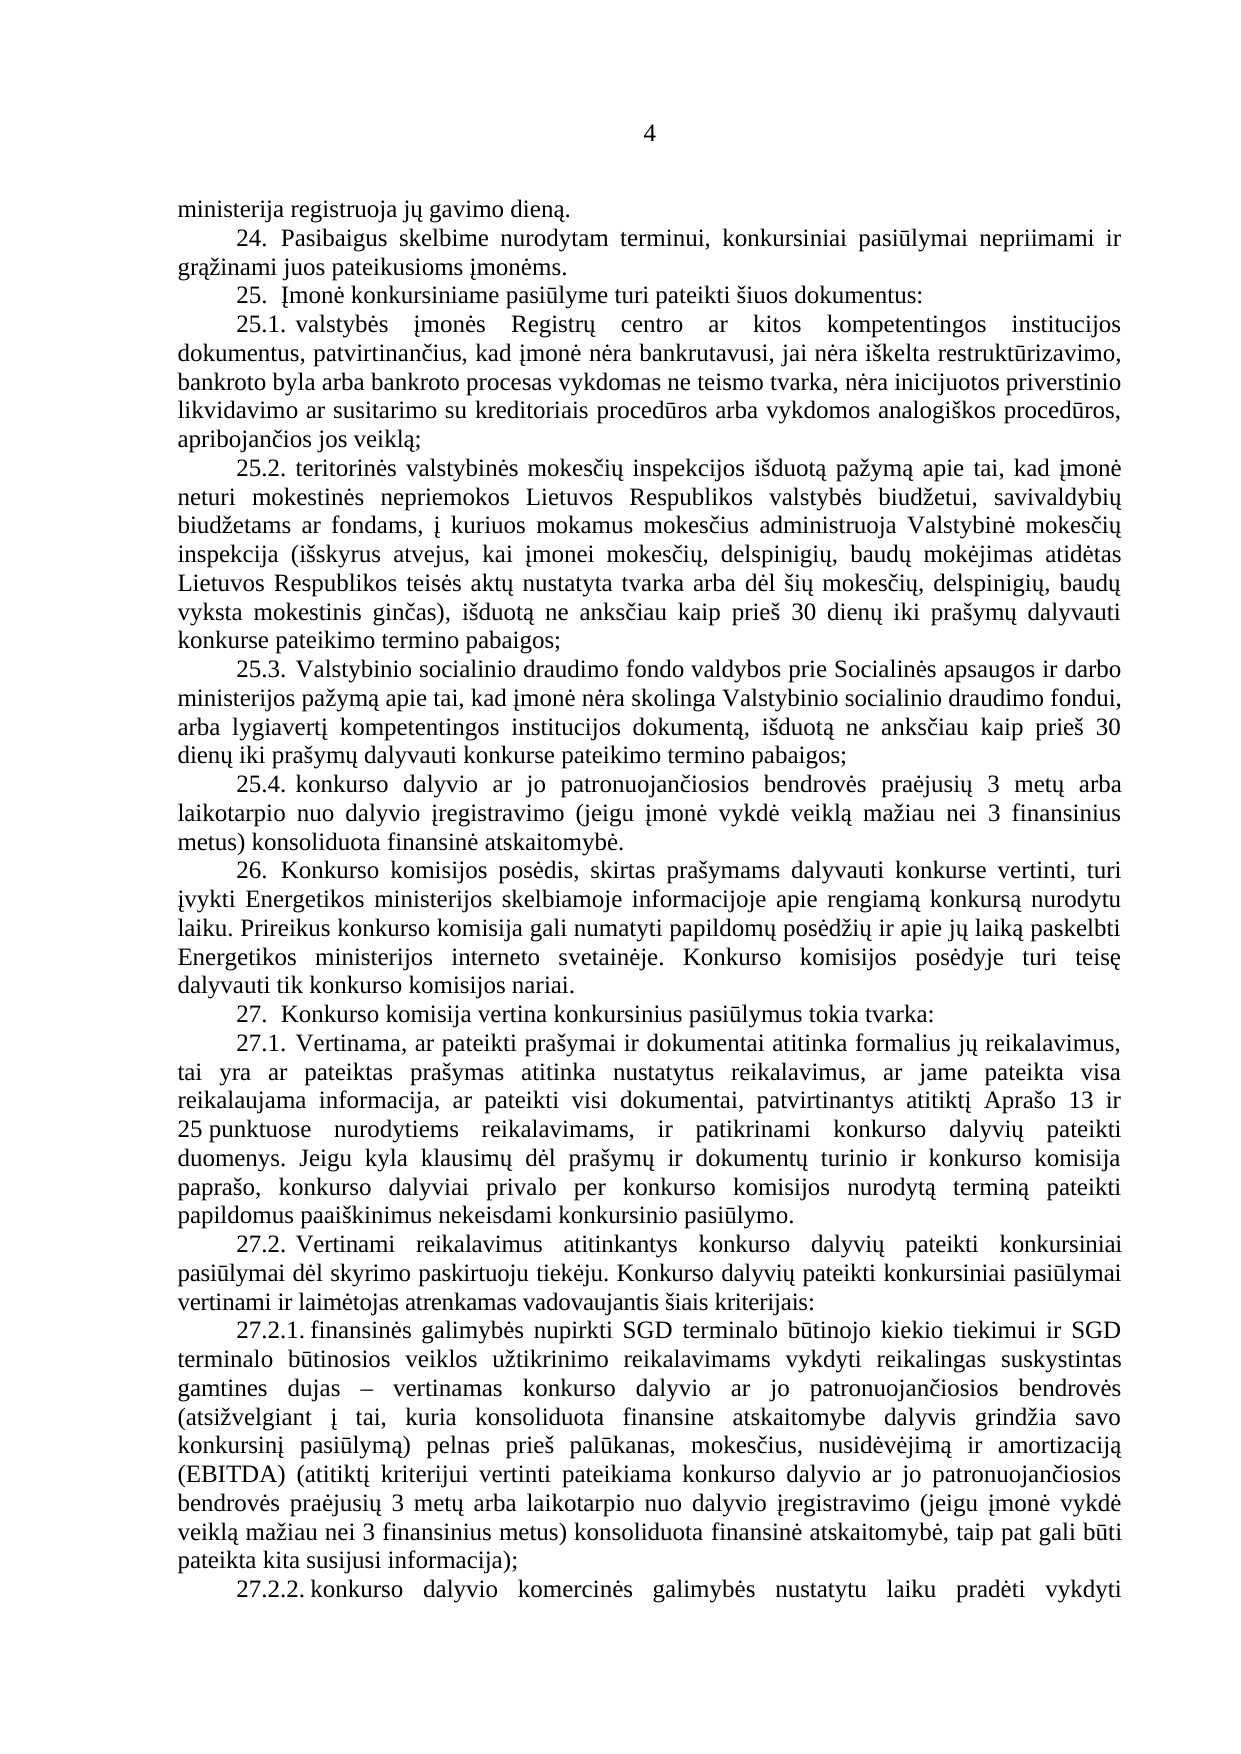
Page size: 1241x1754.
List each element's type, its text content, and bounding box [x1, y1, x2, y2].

text 27.2. Vertinami reikalavimus atitinkantys konkurso dalyvių pateikti konkursiniai pasiūlymai dėl skyrimo paskirtuoju tiekėju. Konkurso dalyvių pateikti konkursiniai pasiūlymai vertinami ir laimėtojas atrenkamas vadovaujantis šiais kriterijais: [177, 1229, 1122, 1316]
text 25.1. valstybės įmonės Registrų centro ar kitos kompetentingos institucijos dokumentus, patvirtinančius, kad įmonė nėra bankrutavusi, jai nėra iškelta restruktūrizavimo, bankroto byla arba bankroto procesas vykdomas ne teismo tvarka, nėra inicijuotos priverstinio likvidavimo ar susitarimo su kreditoriais procedūros arba vykdomos analogiškos procedūros, apribojančios jos veiklą; [177, 309, 1122, 453]
text 25.3. Valstybinio socialinio draudimo fondo valdybos prie Socialinės apsaugos ir darbo ministerijos pažymą apie tai, kad įmonė nėra skolinga Valstybinio socialinio draudimo fondui, arba lygiavertį kompetentingos institucijos dokumentą, išduotą ne anksčiau kaip prieš 30 dienų iki prašymų dalyvauti konkurse pateikimo termino pabaigos; [177, 654, 1122, 769]
text 27. Konkurso komisija vertina konkursinius pasiūlymus tokia tvarka: [177, 999, 1122, 1028]
text 27.1. Vertinama, ar pateikti prašymai ir dokumentai atitinka formalius jų reikalavimus, tai yra ar pateiktas prašymas atitinka nustatytus reikalavimus, ar jame pateikta visa reikalaujama informacija, ar pateikti visi dokumentai, patvirtinantys atitiktį Aprašo 13 ir 25 punktuose nurodytiems reikalavimams, ir patikrinami konkurso dalyvių pateikti duomenys. Jeigu kyla klausimų dėl prašymų ir dokumentų turinio ir konkurso komisija paprašo, konkurso dalyviai privalo per konkurso komisijos nurodytą terminą pateikti papildomus paaiškinimus nekeisdami konkursinio pasiūlymo. [177, 1028, 1122, 1229]
text 27.2.2. konkurso dalyvio komercinės galimybės nustatytu laiku pradėti vykdyti [177, 1574, 1122, 1603]
text 25.4. konkurso dalyvio ar jo patronuojančiosios bendrovės praėjusių 3 metų arba laikotarpio nuo dalyvio įregistravimo (jeigu įmonė vykdė veiklą mažiau nei 3 finansinius metus) konsoliduota finansinė atskaitomybė. [177, 769, 1122, 856]
text 27.2.1. finansinės galimybės nupirkti SGD terminalo būtinojo kiekio tiekimui ir SGD terminalo būtinosios veiklos užtikrinimo reikalavimams vykdyti reikalingas suskystintas gamtines dujas – vertinamas konkurso dalyvio ar jo patronuojančiosios bendrovės (atsižvelgiant į tai, kuria konsoliduota finansine atskaitomybe dalyvis grindžia savo konkursinį pasiūlymą) pelnas prieš palūkanas, mokesčius, nusidėvėjimą ir amortizaciją (EBITDA) (atitiktį kriterijui vertinti pateikiama konkurso dalyvio ar jo patronuojančiosios bendrovės praėjusių 3 metų arba laikotarpio nuo dalyvio įregistravimo (jeigu įmonė vykdė veiklą mažiau nei 3 finansinius metus) konsoliduota finansinė atskaitomybė, taip pat gali būti pateikta kita susijusi informacija); [177, 1316, 1122, 1574]
text ministerija registruoja jų gavimo dieną. [177, 194, 1122, 223]
text 25.2. teritorinės valstybinės mokesčių inspekcijos išduotą pažymą apie tai, kad įmonė neturi mokestinės nepriemokos Lietuvos Respublikos valstybės biudžetui, savivaldybių biudžetams ar fondams, į kuriuos mokamus mokesčius administruoja Valstybinė mokesčių inspekcija (išskyrus atvejus, kai įmonei mokesčių, delspinigių, baudų mokėjimas atidėtas Lietuvos Respublikos teisės aktų nustatyta tvarka arba dėl šių mokesčių, delspinigių, baudų vyksta mokestinis ginčas), išduotą ne anksčiau kaip prieš 30 dienų iki prašymų dalyvauti konkurse pateikimo termino pabaigos; [177, 453, 1122, 654]
text 26. Konkurso komisijos posėdis, skirtas prašymams dalyvauti konkurse vertinti, turi įvykti Energetikos ministerijos skelbiamoje informacijoje apie rengiamą konkursą nurodytu laiku. Prireikus konkurso komisija gali numatyti papildomų posėdžių ir apie jų laiką paskelbti Energetikos ministerijos interneto svetainėje. Konkurso komisijos posėdyje turi teisę dalyvauti tik konkurso komisijos nariai. [177, 856, 1122, 999]
text 25. Įmonė konkursiniame pasiūlyme turi pateikti šiuos dokumentus: [177, 281, 1122, 309]
text 24. Pasibaigus skelbime nurodytam terminui, konkursiniai pasiūlymai nepriimami ir grąžinami juos pateikusioms įmonėms. [177, 223, 1122, 281]
